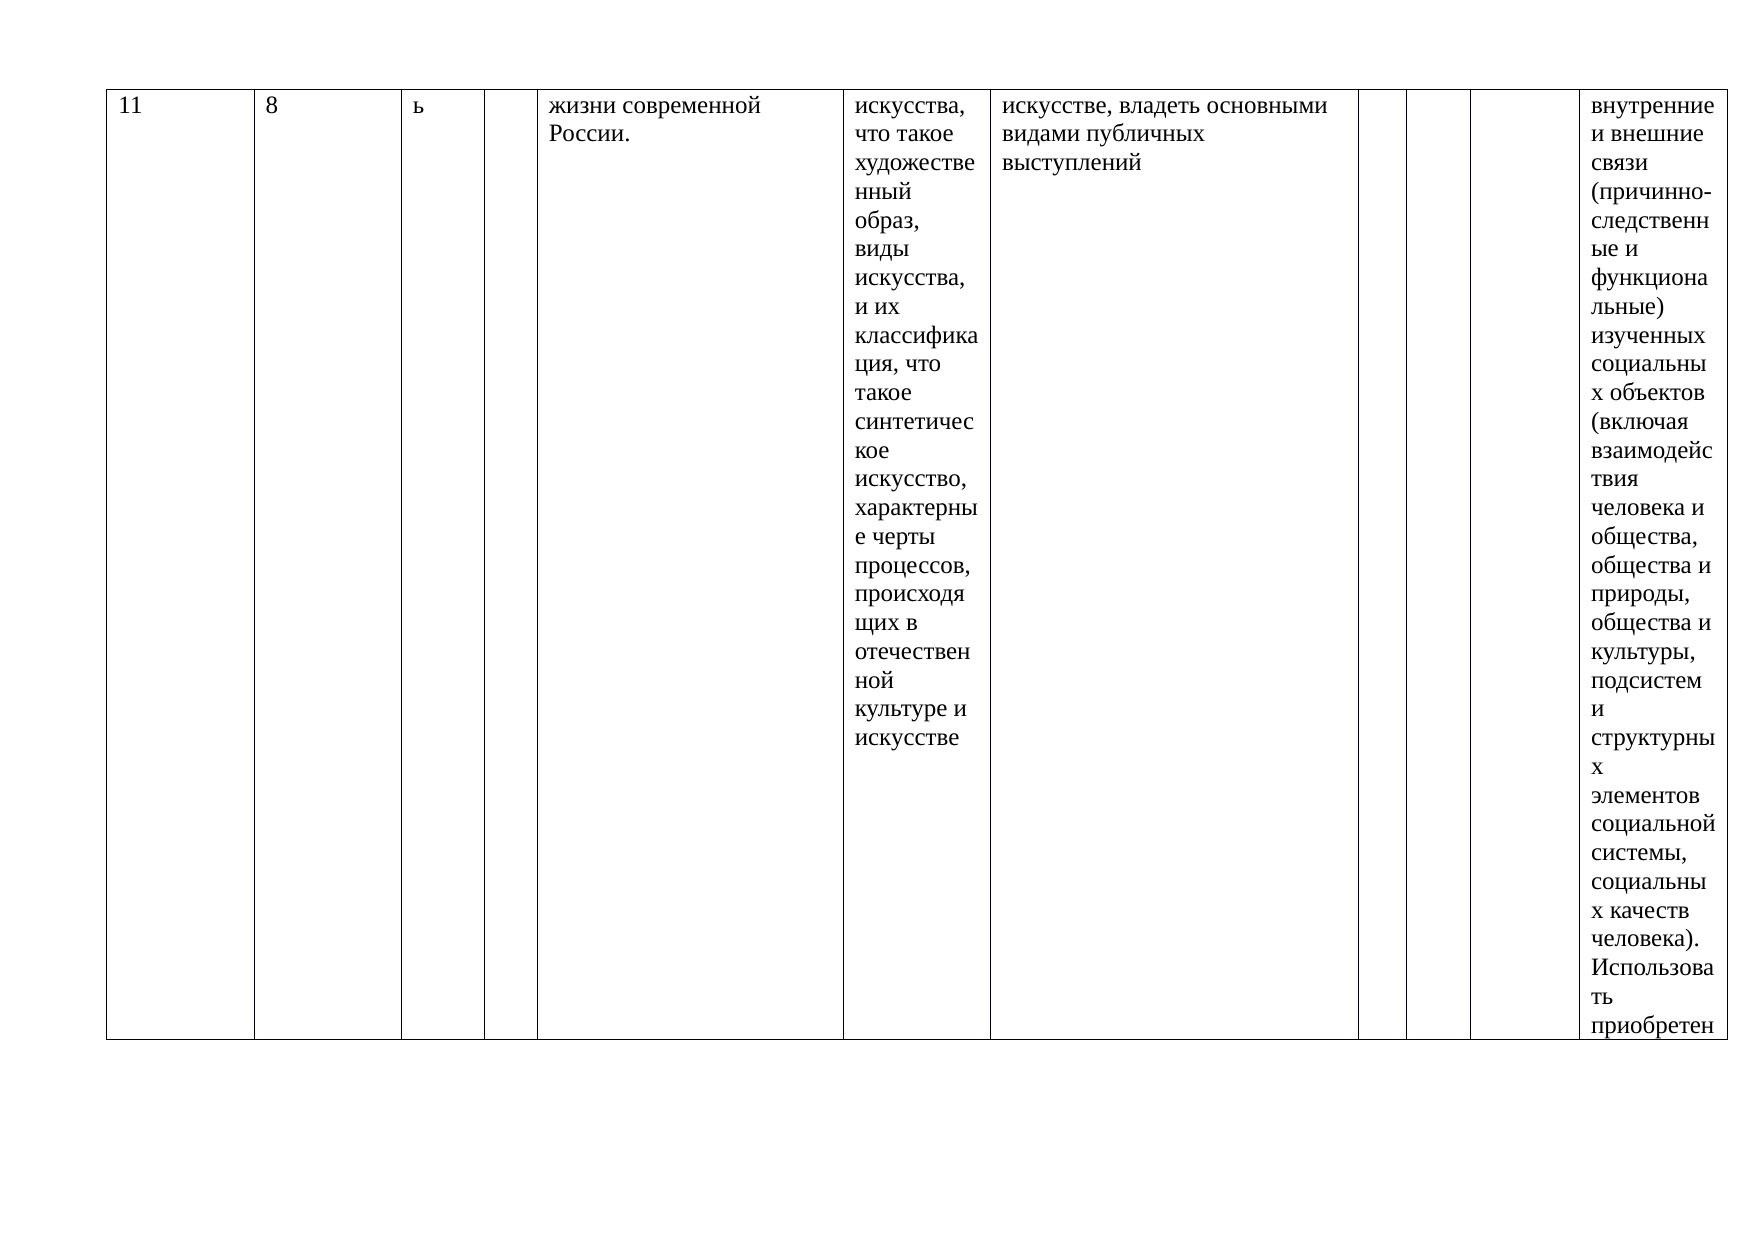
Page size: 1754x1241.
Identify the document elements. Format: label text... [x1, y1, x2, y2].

table_cell [1407, 90, 1470, 1038]
table_cell - 11 [107, 90, 254, 1038]
table_cell ь [402, 90, 484, 1038]
table_cell искусстве, владеть основными видами публичных выступлений [991, 90, 1358, 1038]
table_cell 8 [255, 90, 401, 1038]
table_cell внутренние и внешние связи (причинно- следственные и функциональные) изученных социальных объектов (включая взаимодействия человека и общества, общества и природы, общества и культуры, подсистем и структурных элементов социальной системы, социальных качеств человека). Использовать приобретен [1580, 90, 1727, 1038]
table_cell [1359, 90, 1406, 1038]
table_cell жизни современной России. [538, 90, 843, 1038]
table_cell [1471, 90, 1579, 1038]
table_cell [485, 90, 537, 1038]
table_cell искусства, что такое художественный образ, виды искусства, и их классификация, что такое синтетическое искусство, характерные черты процессов, происходящих в отечественной культуре и искусстве [844, 90, 990, 1038]
